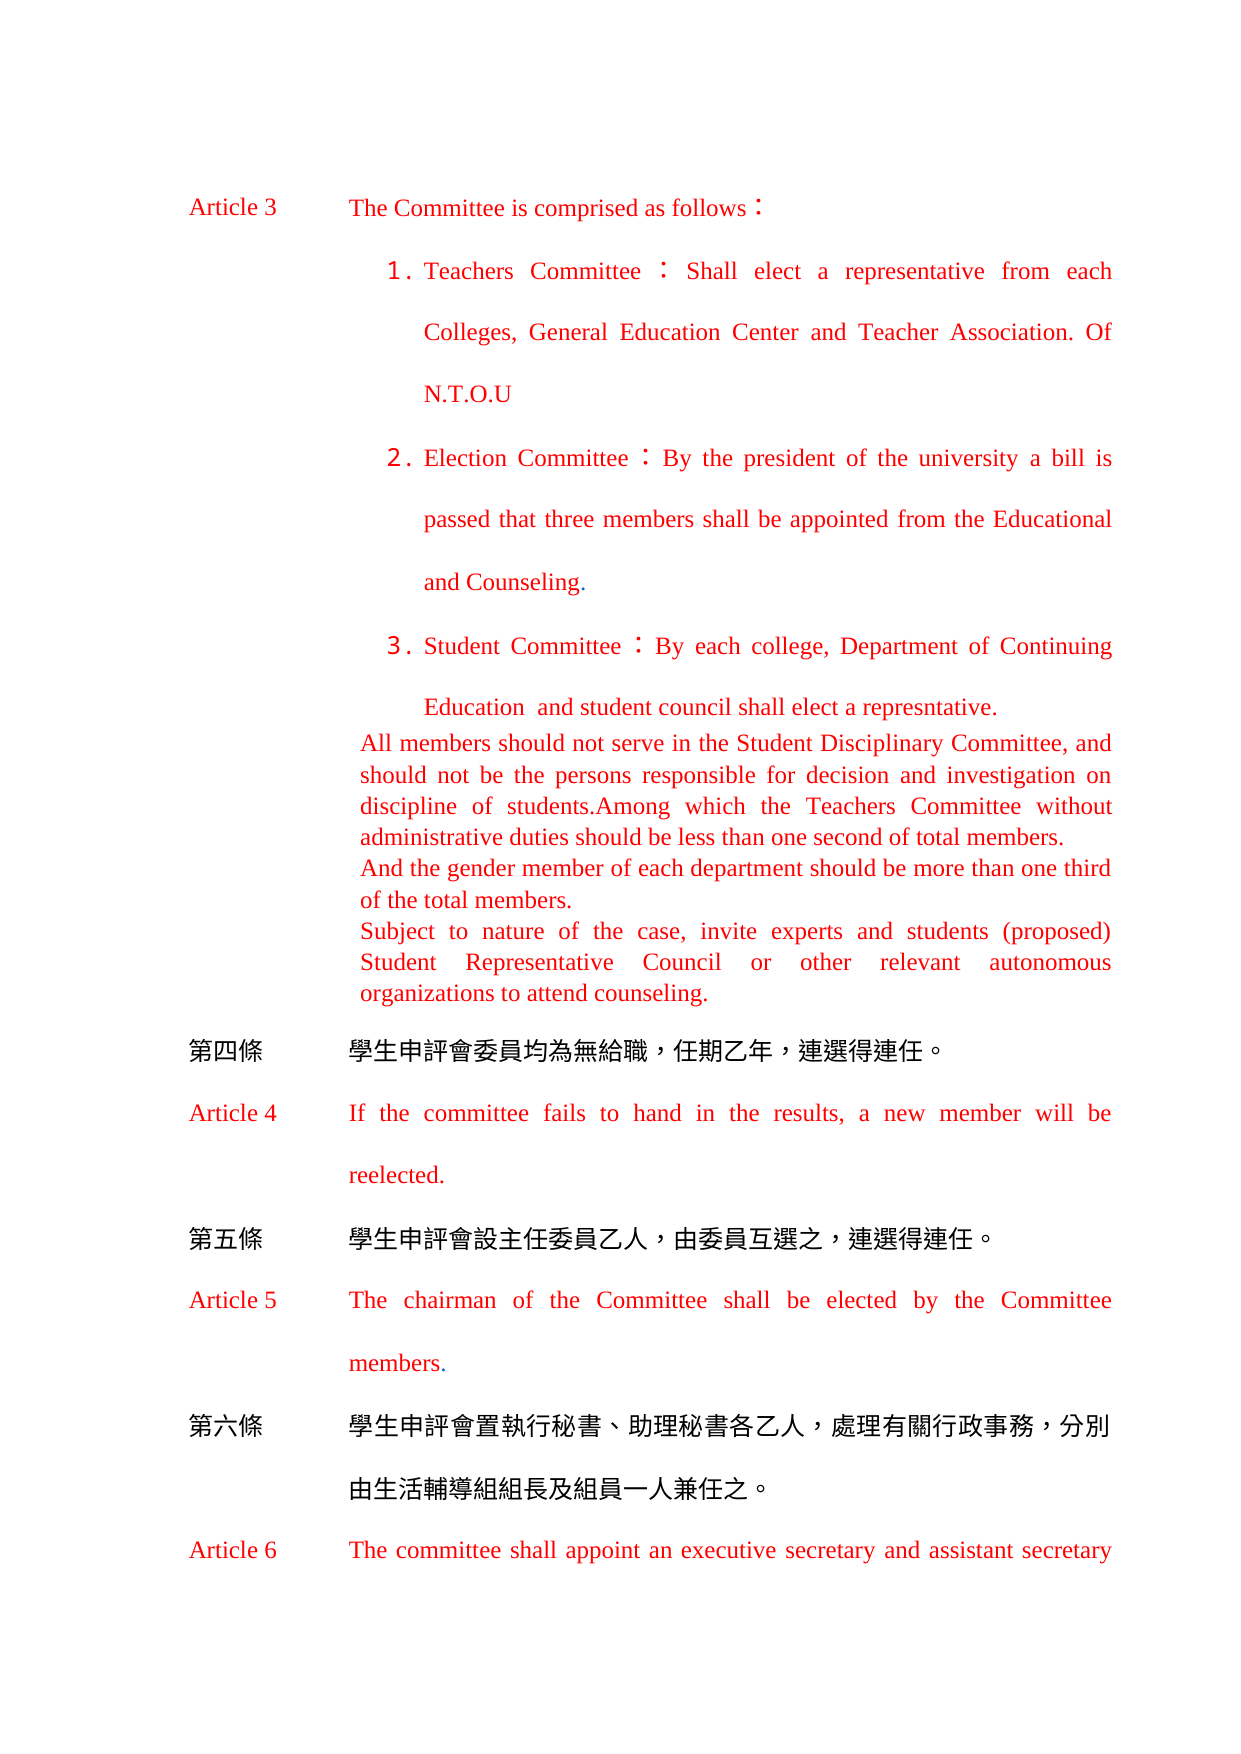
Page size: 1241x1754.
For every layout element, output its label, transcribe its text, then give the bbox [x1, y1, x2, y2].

table_cell 第五條 Article 5 [177, 1196, 337, 1383]
table_cell 學生申評會置執行秘書、助理秘書各乙人，處理有關行政事務，分別由生活輔導組組長及組員一人兼任之。 The committee shall appoint an executive secretary and assistant secretary [337, 1383, 1123, 1571]
table_cell Article 3 [177, 102, 337, 1008]
table_cell 學生申評會設主任委員乙人，由委員互選之，連選得連任。 The chairman of the Committee shall be elected by the Committee members. [337, 1196, 1123, 1383]
table_cell 第六條 Article 6 [177, 1383, 337, 1571]
table_cell 第四條 Article 4 [177, 1008, 337, 1196]
table_cell The Committee is comprised as follows： Teachers Committee：Shall elect a representative from each Colleges, General Education Center and Teacher Association. Of N.T.O.U Election Committee：By the president of the university a bill is passed that three members shall be appointed from the Educational and Counseling. Student Committee：By each college, Department of Continuing Education and student council shall elect a represntative. All members should not serve in the Student Disciplinary Committee, and should not be the persons responsible for decision and investigation on discipline of students.Among which the Teachers Committee without administrative duties should be less than one second of total members. And the gender member of each department should be more than one third of the total members. Subject to nature of the case, invite experts and students (proposed) Student Representative Council or other relevant autonomous organizations to attend counseling. [337, 102, 1123, 1008]
table_cell 學生申評會委員均為無給職，任期乙年，連選得連任。 If the committee fails to hand in the results, a new member will be reelected. [337, 1008, 1123, 1196]
